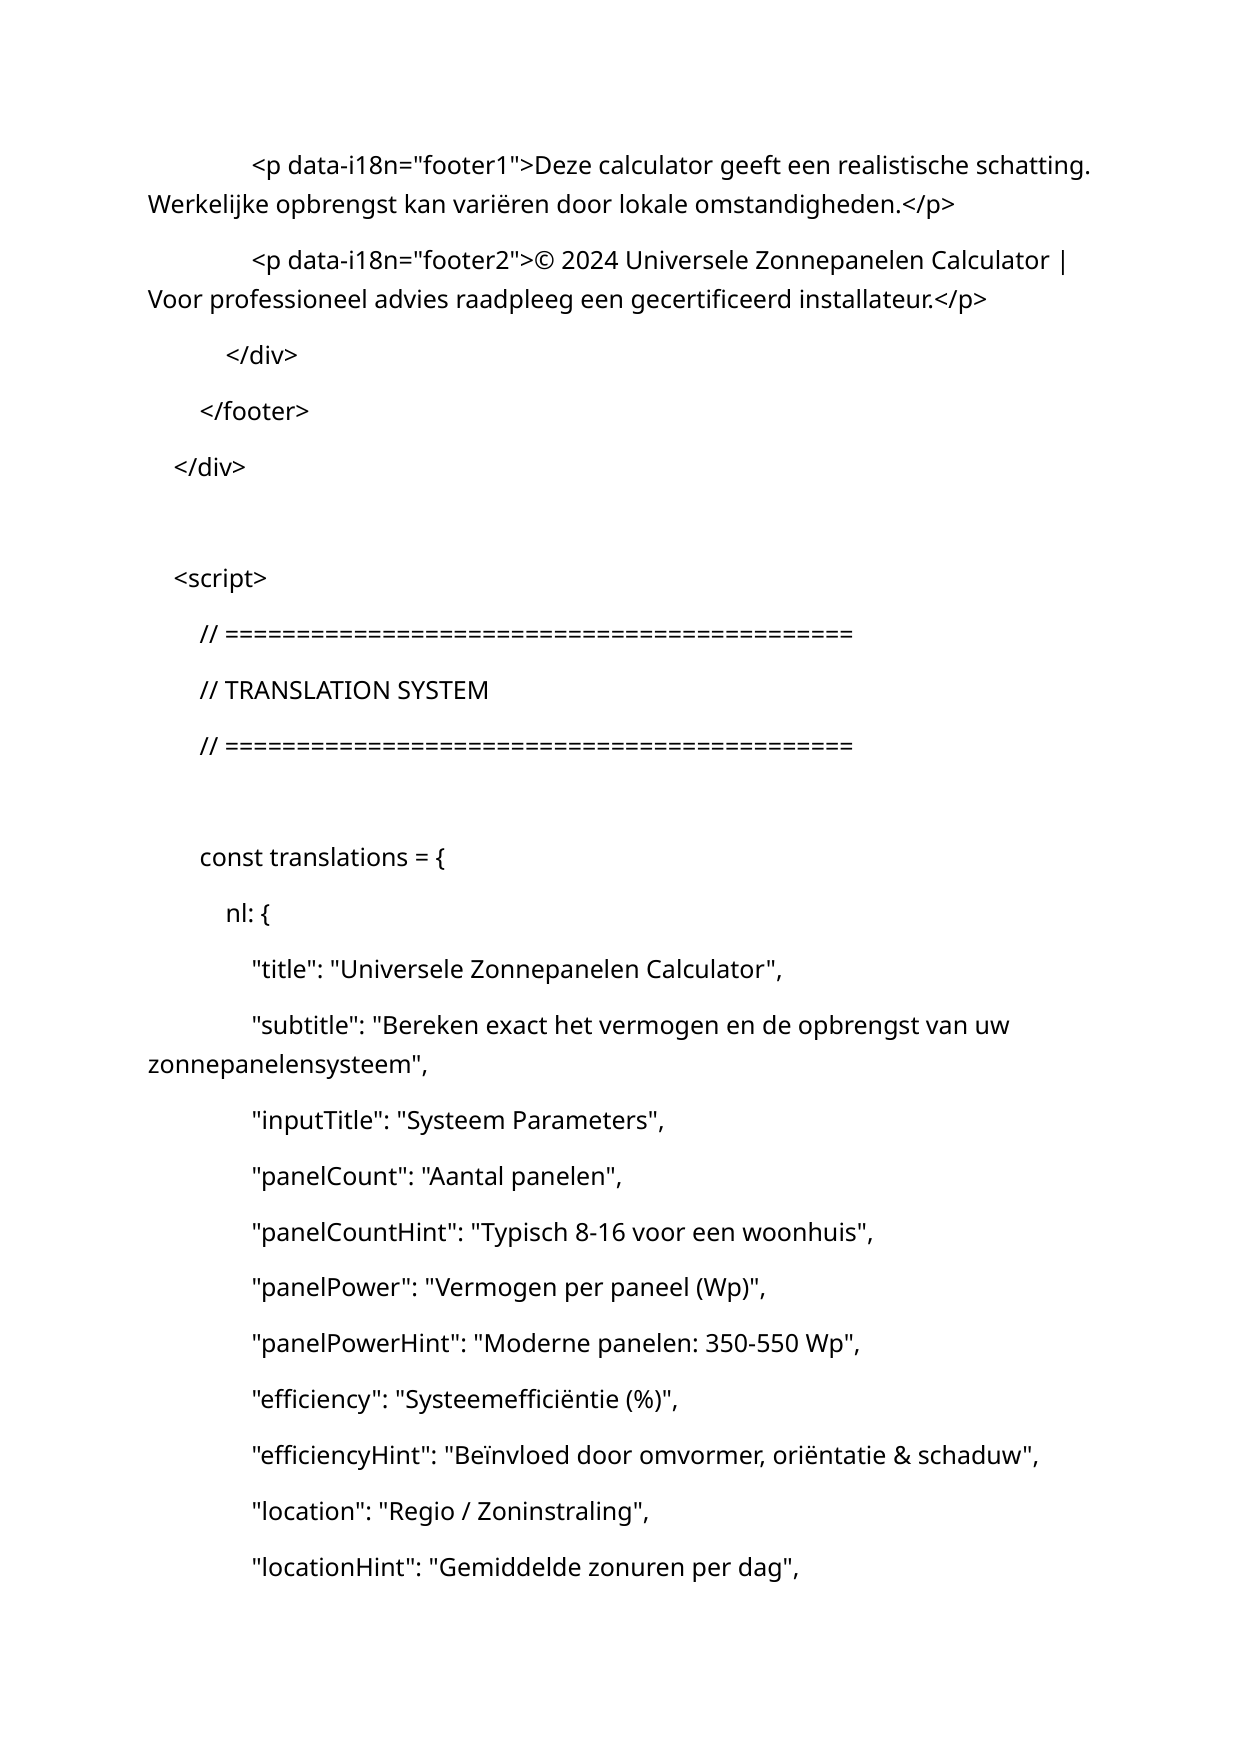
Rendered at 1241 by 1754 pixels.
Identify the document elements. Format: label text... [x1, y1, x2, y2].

text "panelPower": "Vermogen per paneel (Wp)", [148, 1270, 1093, 1304]
text </div> [148, 338, 1093, 372]
text // TRANSLATION SYSTEM [148, 673, 1093, 707]
text "panelCount": "Aantal panelen", [148, 1158, 1093, 1192]
text "location": "Regio / Zoninstraling", [148, 1493, 1093, 1527]
text "locationHint": "Gemiddelde zonuren per dag", [148, 1549, 1093, 1583]
text </div> [148, 449, 1093, 483]
text "efficiencyHint": "Beïnvloed door omvormer, oriëntatie & schaduw", [148, 1438, 1093, 1472]
text // ============================================ [148, 728, 1093, 762]
text const translations = { [148, 840, 1093, 874]
text "title": "Universele Zonnepanelen Calculator", [148, 952, 1093, 986]
text </footer> [148, 393, 1093, 427]
text <p data-i18n="footer2">© 2024 Universele Zonnepanelen Calculator | Voor professioneel advies raadpleeg een gecertificeerd installateur.</p> [148, 243, 1093, 316]
text "subtitle": "Bereken exact het vermogen en de opbrengst van uw zonnepanelensysteem", [148, 1008, 1093, 1081]
text "panelCountHint": "Typisch 8-16 voor een woonhuis", [148, 1214, 1093, 1248]
text "inputTitle": "Systeem Parameters", [148, 1103, 1093, 1137]
text nl: { [148, 896, 1093, 930]
text <script> [148, 561, 1093, 595]
text <p data-i18n="footer1">Deze calculator geeft een realistische schatting. Werkelijke opbrengst kan variëren door lokale omstandigheden.</p> [148, 148, 1093, 221]
text // ============================================ [148, 617, 1093, 651]
text "panelPowerHint": "Moderne panelen: 350-550 Wp", [148, 1326, 1093, 1360]
text "efficiency": "Systeemefficiëntie (%)", [148, 1382, 1093, 1416]
